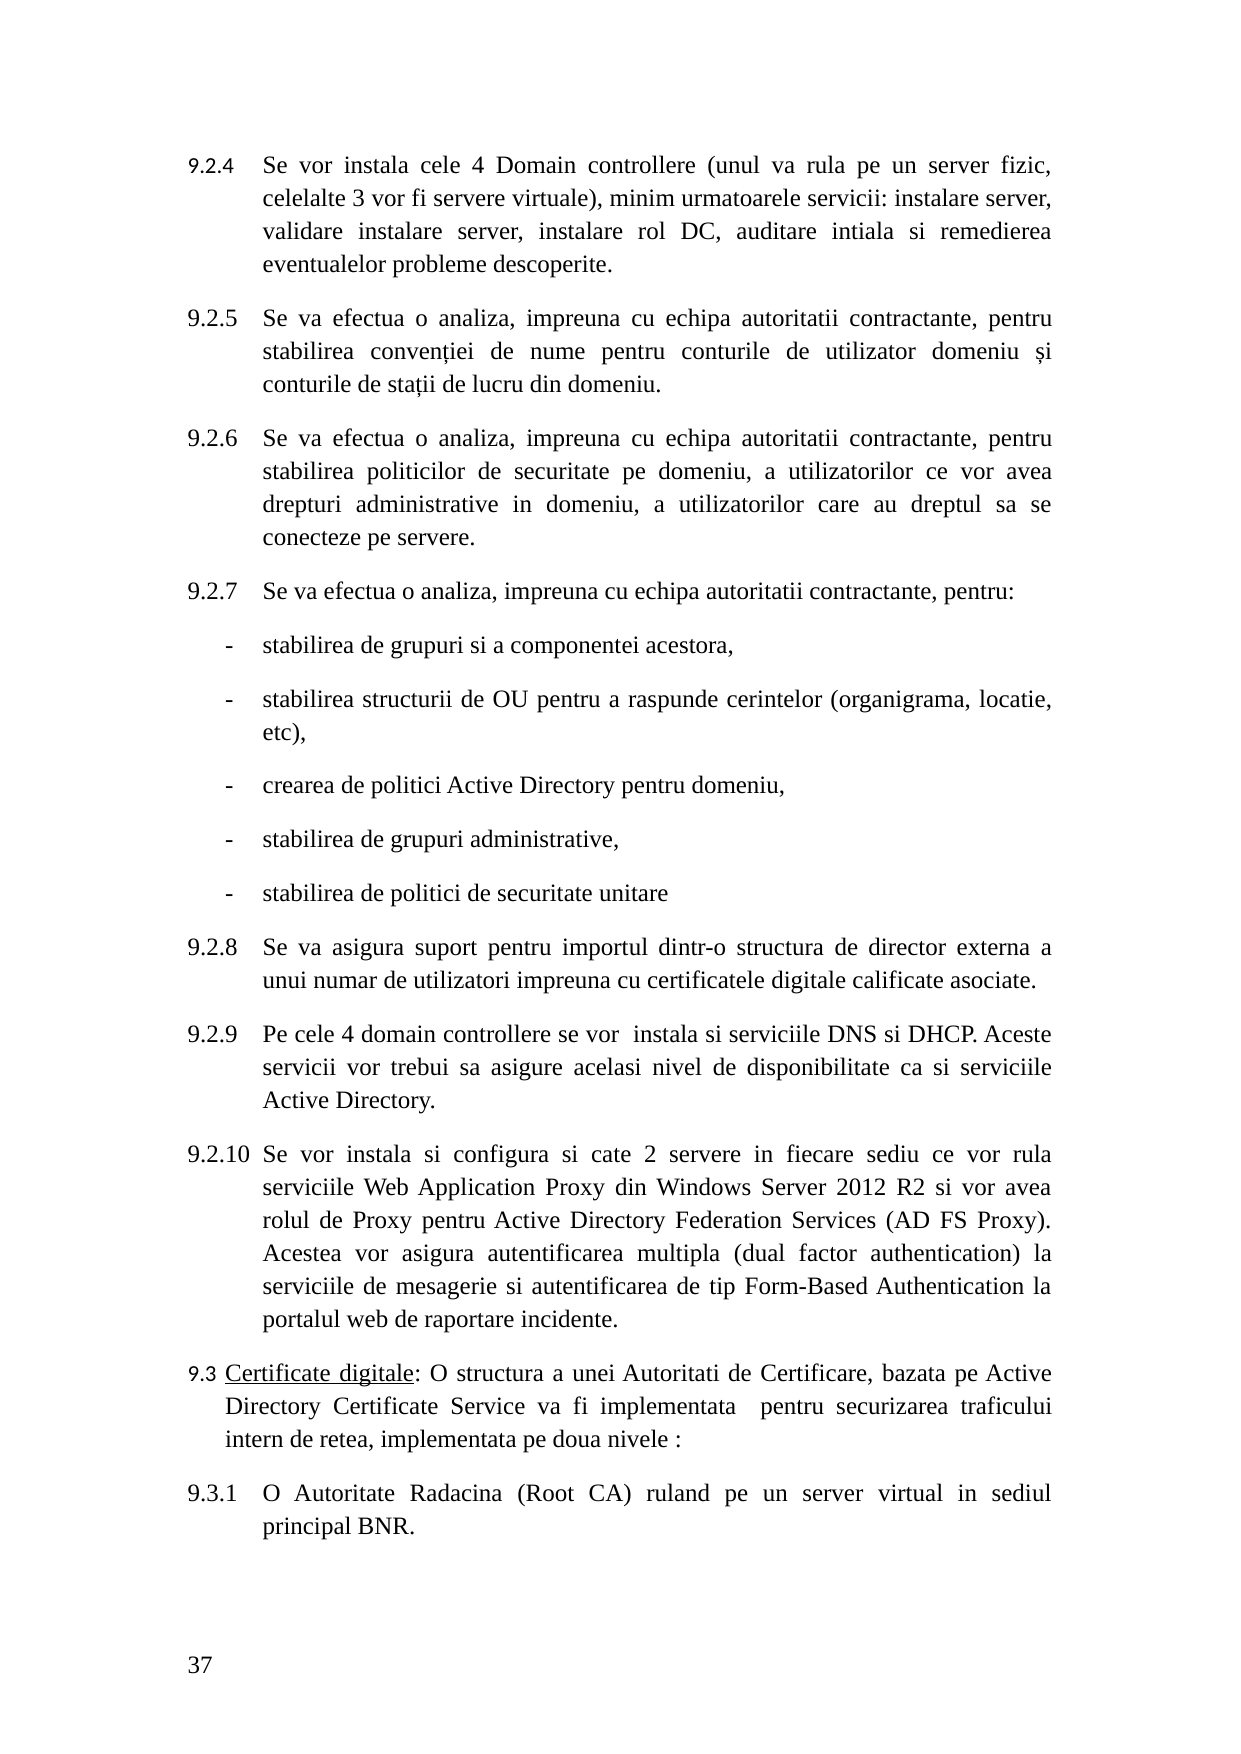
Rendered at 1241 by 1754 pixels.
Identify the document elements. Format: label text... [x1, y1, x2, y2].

list Se va efectua o analiza, impreuna cu echipa autoritatii contractante, pentru stabilirea convenției de nume pentru conturile de utilizator domeniu și conturile de stații de lucru din domeniu. [187, 303, 1053, 398]
list Se va efectua o analiza, impreuna cu echipa autoritatii contractante, pentru stabilirea politicilor de securitate pe domeniu, a utilizatorilor ce vor avea drepturi administrative in domeniu, a utilizatorilor care au dreptul sa se conecteze pe servere. [187, 423, 1053, 551]
list Pe cele 4 domain controllere se vor instala si serviciile DNS si DHCP. Aceste servicii vor trebui sa asigure acelasi nivel de disponibilitate ca si serviciile Active Directory. [187, 1019, 1053, 1114]
list stabilirea de grupuri administrative, [225, 824, 1053, 853]
list Se vor instala cele 4 Domain controllere (unul va rula pe un server fizic, celelalte 3 vor fi servere virtuale), minim urmatoarele servicii: instalare server, validare instalare server, instalare rol DC, auditare intiala si remedierea eventualelor probleme descoperite. [187, 150, 1053, 278]
list O Autoritate Radacina (Root CA) ruland pe un server virtual in sediul principal BNR. [187, 1478, 1053, 1540]
list stabilirea de politici de securitate unitare [225, 878, 1053, 907]
list Se va efectua o analiza, impreuna cu echipa autoritatii contractante, pentru: [187, 576, 1053, 605]
list stabilirea structurii de OU pentru a raspunde cerintelor (organigrama, locatie, etc), [225, 684, 1053, 746]
list crearea de politici Active Directory pentru domeniu, [225, 771, 1053, 799]
list Certificate digitale: O structura a unei Autoritati de Certificare, bazata pe Active Directory Certificate Service va fi implementata pentru securizarea traficului intern de retea, implementata pe doua nivele : [187, 1358, 1053, 1453]
list Se va asigura suport pentru importul dintr-o structura de director externa a unui numar de utilizatori impreuna cu certificatele digitale calificate asociate. [187, 932, 1053, 994]
list stabilirea de grupuri si a componentei acestora, [225, 630, 1053, 659]
list Se vor instala si configura si cate 2 servere in fiecare sediu ce vor rula serviciile Web Application Proxy din Windows Server 2012 R2 si vor avea rolul de Proxy pentru Active Directory Federation Services (AD FS Proxy). Acestea vor asigura autentificarea multipla (dual factor authentication) la serviciile de mesagerie si autentificarea de tip Form-Based Authentication la portalul web de raportare incidente. [187, 1139, 1053, 1333]
